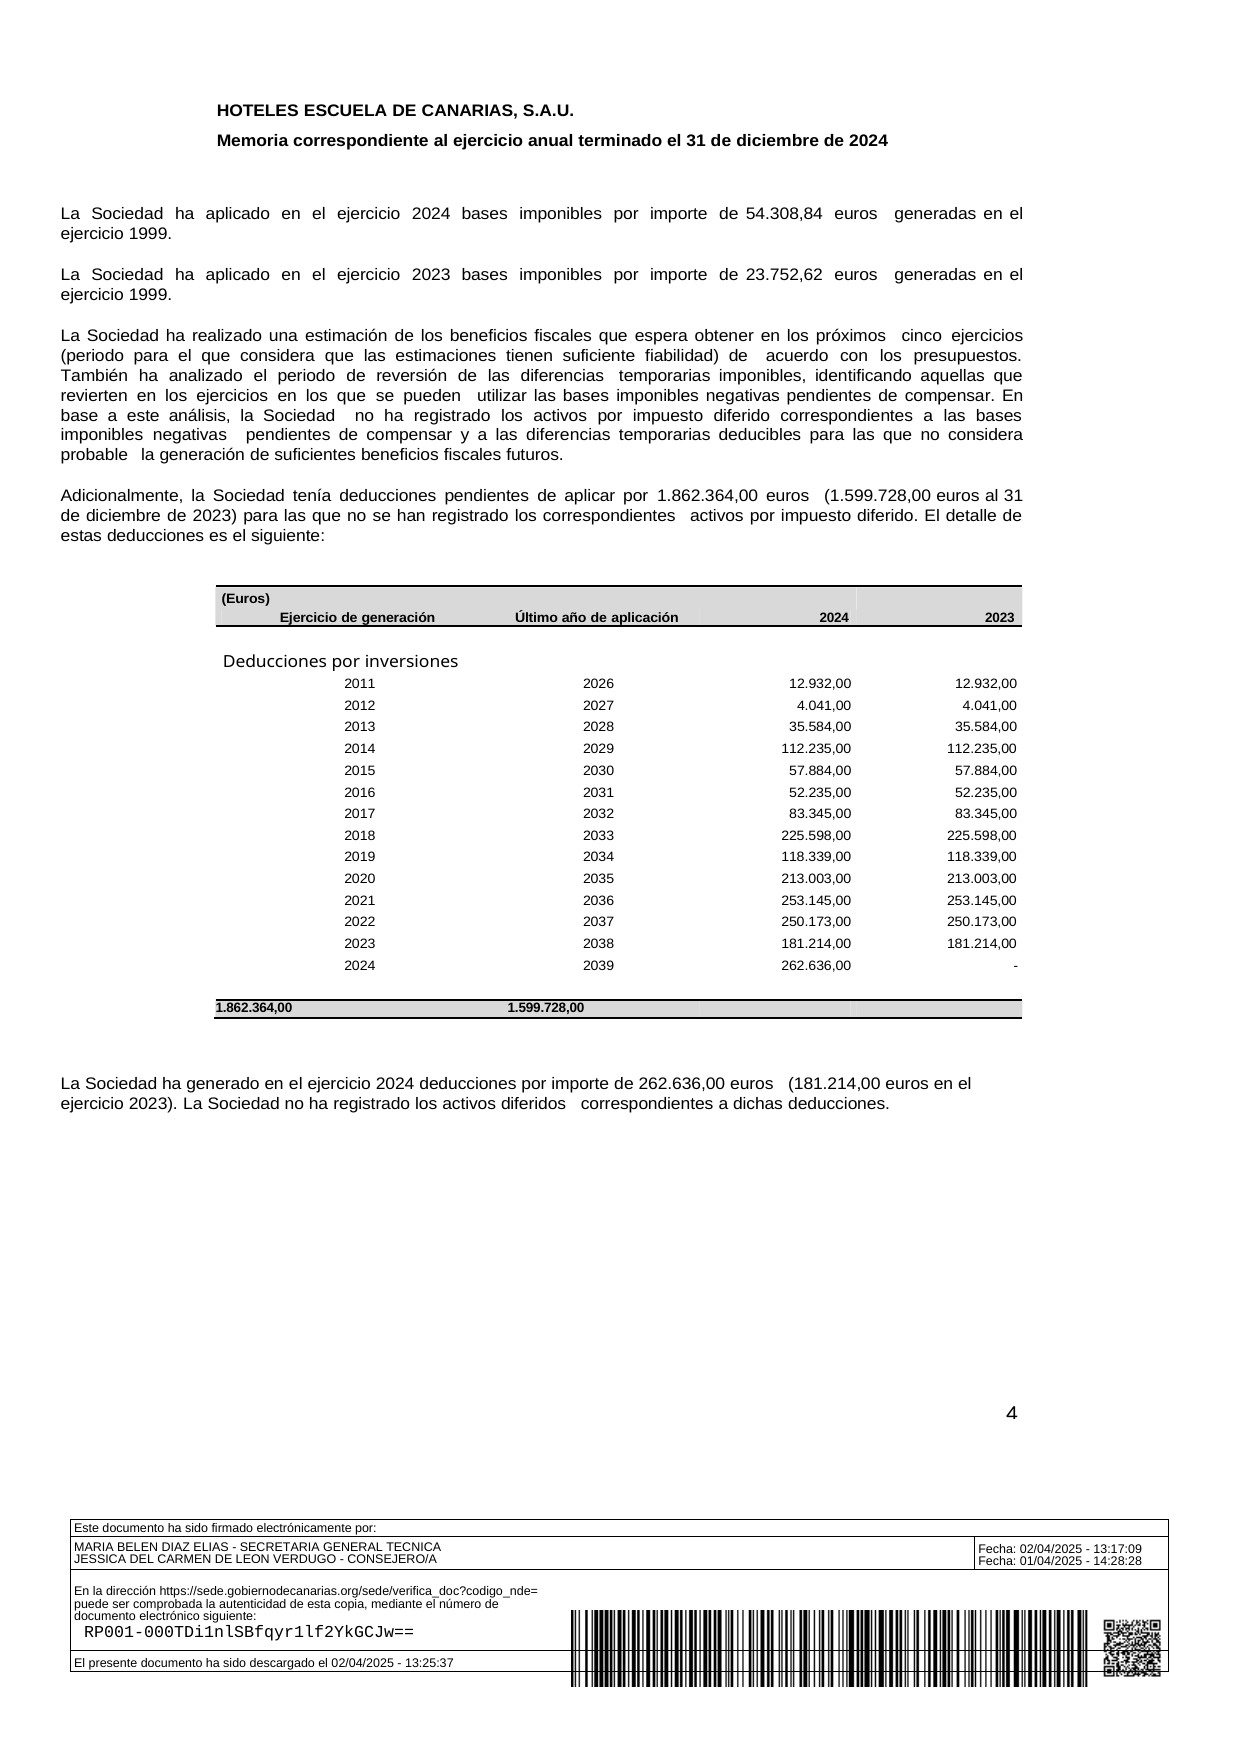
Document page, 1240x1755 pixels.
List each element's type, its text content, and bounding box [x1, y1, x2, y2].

table_cell 253.145,00 [698, 890, 899, 912]
table_cell 2037 [479, 912, 698, 933]
table_cell - [899, 955, 1026, 998]
table_cell 2034 [479, 847, 698, 868]
table_cell 225.598,00 [698, 825, 899, 847]
text La Sociedad ha aplicado en el ejercicio 2023 bases imponibles por importe de 23.752,62 euros generadas en el ejercicio 1999. [60, 265, 1023, 304]
table_cell 2033 [479, 825, 698, 847]
table_cell 213.003,00 [698, 868, 899, 890]
table_cell 253.145,00 [899, 890, 1026, 912]
table_header 12.932,00 [698, 676, 899, 695]
table_cell 52.235,00 [698, 782, 899, 803]
table_cell 181.214,00 [899, 933, 1026, 955]
table_cell 225.598,00 [899, 825, 1026, 847]
table_cell 83.345,00 [698, 804, 899, 825]
text Deducciones por inversiones [223, 649, 1179, 672]
table_cell 35.584,00 [899, 717, 1026, 738]
table_cell 2028 [479, 717, 698, 738]
table_cell 2019 [275, 847, 479, 868]
table_cell 181.214,00 [698, 933, 899, 955]
table_cell 2017 [275, 804, 479, 825]
table_header 2026 [479, 676, 698, 695]
text La Sociedad ha generado en el ejercicio 2024 deducciones por importe de 262.636,00 euros (181.214,00 euros en el ejercicio 2023). La Sociedad no ha registrado los activos diferidos correspondientes a dichas deducciones. [60, 1074, 1006, 1113]
table_cell 4.041,00 [899, 695, 1026, 717]
table_header Este documento ha sido firmado electrónicamente por: [71, 1520, 1168, 1536]
table_cell 213.003,00 [899, 868, 1026, 890]
table_cell 112.235,00 [899, 739, 1026, 760]
table_cell 2012 [275, 695, 479, 717]
table_cell 250.173,00 [899, 912, 1026, 933]
table_cell 2022 [275, 912, 479, 933]
table_cell 2030 [479, 760, 698, 782]
table_cell 2031 [479, 782, 698, 803]
table_cell El presente documento ha sido descargado el 02/04/2025 - 13:25:37 [71, 1651, 571, 1671]
table_cell 2020 [275, 868, 479, 890]
table_cell 262.636,00 [698, 955, 899, 998]
table_cell 57.884,00 [698, 760, 899, 782]
table_cell 2023 [275, 933, 479, 955]
table_cell 2021 [275, 890, 479, 912]
table_cell En la dirección https://sede.gobiernodecanarias.org/sede/verifica_doc?codigo_nde= puede ser comprobada la autenticidad de esta copia, mediante el número de documento electrónico siguiente: RP001-000TDi1nlSBfqyr1lf2YkGCJw== [71, 1570, 1168, 1650]
table_cell 2016 [275, 782, 479, 803]
table_cell Fecha: 02/04/2025 - 13:17:09 Fecha: 01/04/2025 - 14:28:28 [975, 1537, 1168, 1569]
text Adicionalmente, la Sociedad tenía deducciones pendientes de aplicar por 1.862.364,00 euros (1.599.728,00 euros al 31 de diciembre de 2023) para las que no se han registrado los correspondientes activos por impuesto diferido. El detalle de estas deducciones es el siguiente: [60, 486, 1023, 545]
table_cell 2014 [275, 739, 479, 760]
table_cell 2013 [275, 717, 479, 738]
table_cell 52.235,00 [899, 782, 1026, 803]
table_cell MARIA BELEN DIAZ ELIAS - SECRETARIA GENERAL TECNICA JESSICA DEL CARMEN DE LEON VERDUGO - CONSEJERO/A [71, 1537, 974, 1569]
table_cell 2032 [479, 804, 698, 825]
table_header 2011 [275, 676, 479, 695]
table_cell 4.041,00 [698, 695, 899, 717]
table_cell 2036 [479, 890, 698, 912]
table_cell 2015 [275, 760, 479, 782]
text La Sociedad ha realizado una estimación de los beneficios fiscales que espera obtener en los próximos cinco ejercicios (periodo para el que considera que las estimaciones tienen suficiente fiabilidad) de acuerdo con los presupuestos. También ha analizado el periodo de reversión de las diferencias temporarias imponibles, identificando aquellas que revierten en los ejercicios en los que se pueden utilizar las bases imponibles negativas pendientes de compensar. En base a este análisis, la Sociedad no ha registrado los activos por impuesto diferido correspondientes a las bases imponibles negativas pendientes de compensar y a las diferencias temporarias deducibles para las que no considera probable la generación de suficientes beneficios fiscales futuros. [60, 326, 1023, 464]
table_cell 2027 [479, 695, 698, 717]
table_cell 2038 [479, 933, 698, 955]
table_cell 2018 [275, 825, 479, 847]
table_cell 2035 [479, 868, 698, 890]
table_cell 118.339,00 [899, 847, 1026, 868]
table_cell 83.345,00 [899, 804, 1026, 825]
text La Sociedad ha aplicado en el ejercicio 2024 bases imponibles por importe de 54.308,84 euros generadas en el ejercicio 1999. [60, 204, 1023, 243]
table_cell 2024 [275, 955, 479, 998]
table_header 12.932,00 [899, 676, 1026, 695]
table_cell 112.235,00 [698, 739, 899, 760]
table_cell 118.339,00 [698, 847, 899, 868]
table_cell 35.584,00 [698, 717, 899, 738]
table_cell 57.884,00 [899, 760, 1026, 782]
table_cell 250.173,00 [698, 912, 899, 933]
table_cell 2039 [479, 955, 698, 998]
table_cell 2029 [479, 739, 698, 760]
